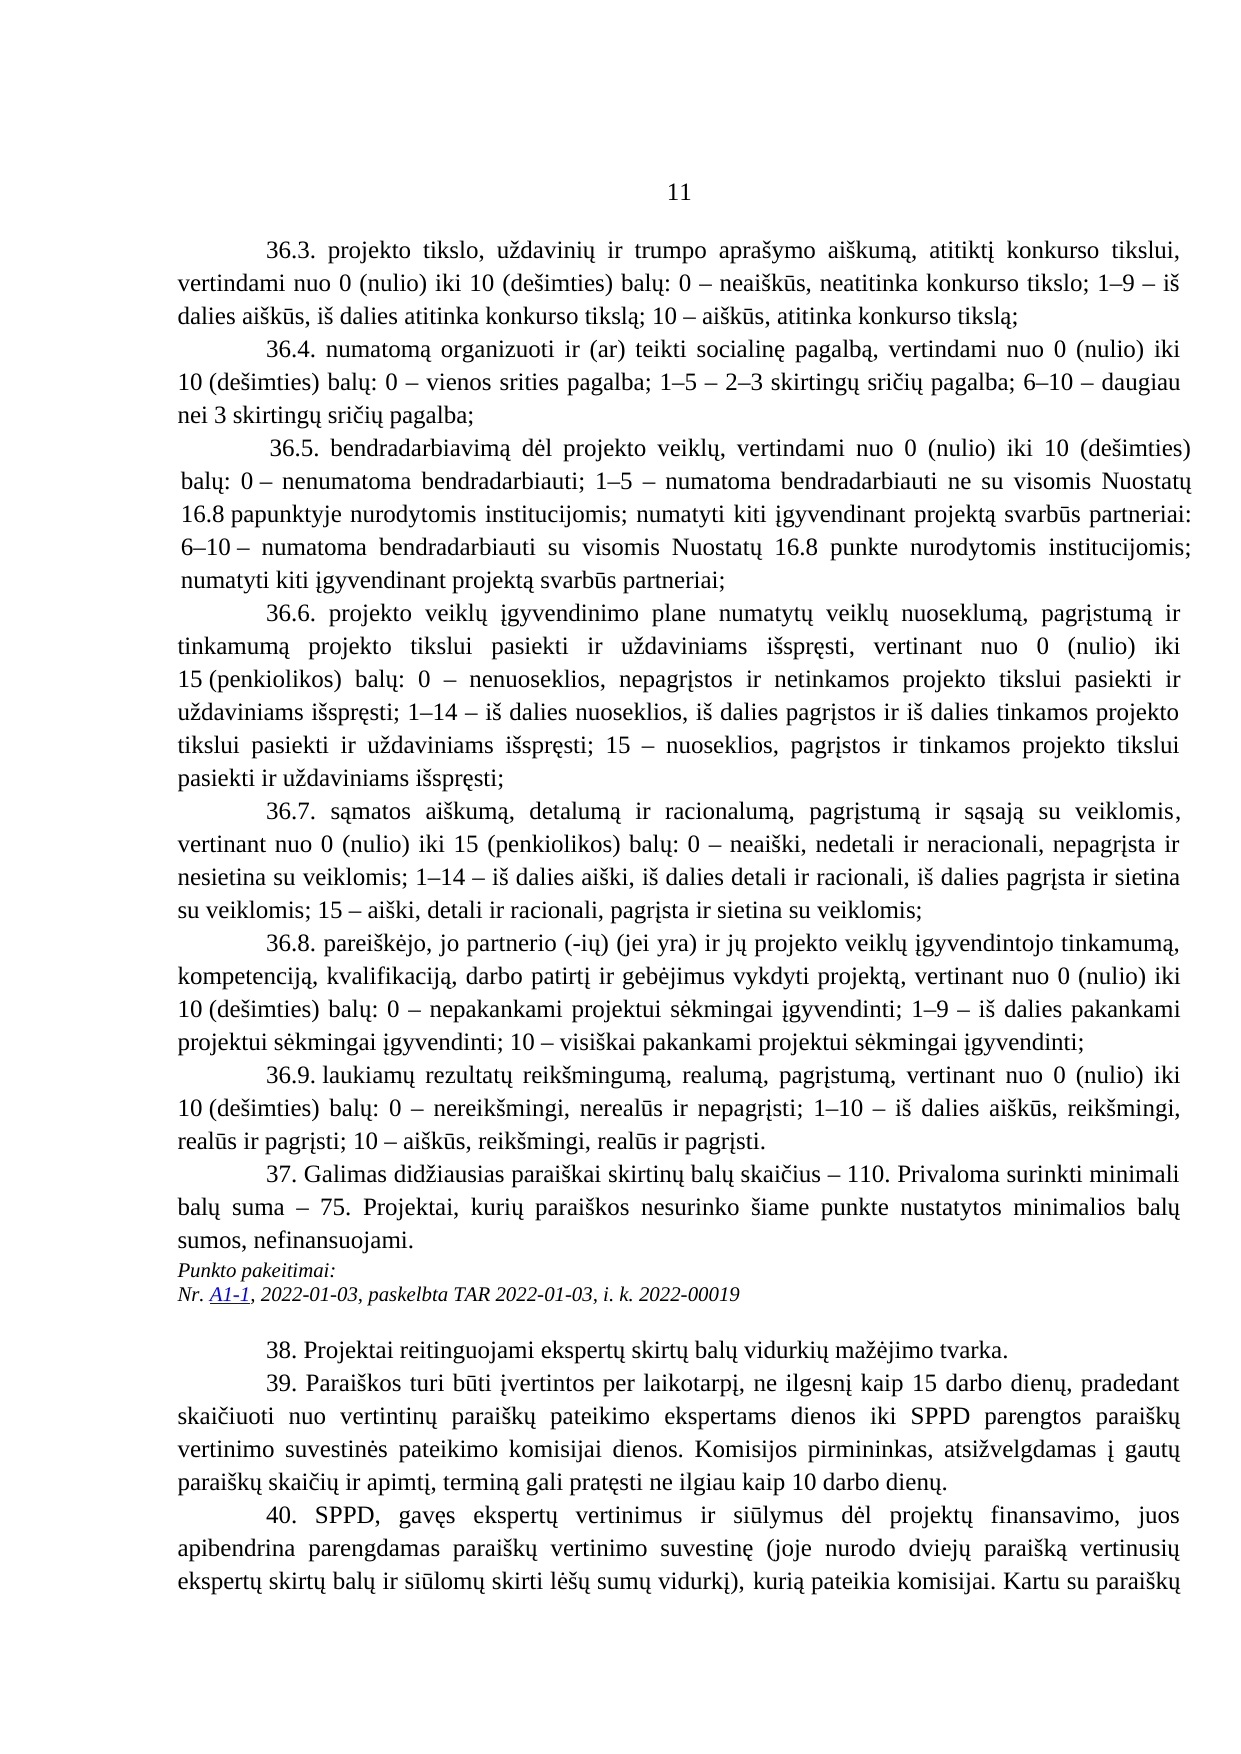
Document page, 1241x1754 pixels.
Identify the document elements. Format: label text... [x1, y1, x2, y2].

text 38. Projektai reitinguojami ekspertų skirtų balų vidurkių mažėjimo tvarka. [177, 1335, 1181, 1364]
text 37. Galimas didžiausias paraiškai skirtinų balų skaičius – 110. Privaloma surinkti minimali balų suma – 75. Projektai, kurių paraiškos nesurinko šiame punkte nustatytos minimalios balų sumos, nefinansuojami. [177, 1159, 1181, 1254]
text Punkto pakeitimai: [177, 1258, 1181, 1282]
text 36.4. numatomą organizuoti ir (ar) teikti socialinę pagalbą, vertindami nuo 0 (nulio) iki 10 (dešimties) balų: 0 – vienos srities pagalba; 1–5 – 2–3 skirtingų sričių pagalba; 6–10 – daugiau nei 3 skirtingų sričių pagalba; [177, 334, 1181, 428]
text 39. Paraiškos turi būti įvertintos per laikotarpį, ne ilgesnį kaip 15 darbo dienų, pradedant skaičiuoti nuo vertintinų paraiškų pateikimo ekspertams dienos iki SPPD parengtos paraiškų vertinimo suvestinės pateikimo komisijai dienos. Komisijos pirmininkas, atsižvelgdamas į gautų paraiškų skaičių ir apimtį, terminą gali pratęsti ne ilgiau kaip 10 darbo dienų. [177, 1368, 1181, 1496]
text 36.9. laukiamų rezultatų reikšmingumą, realumą, pagrįstumą, vertinant nuo 0 (nulio) iki 10 (dešimties) balų: 0 – nereikšmingi, nerealūs ir nepagrįsti; 1–10 – iš dalies aiškūs, reikšmingi, realūs ir pagrįsti; 10 – aiškūs, reikšmingi, realūs ir pagrįsti. [177, 1060, 1181, 1155]
text 36.8. pareiškėjo, jo partnerio (-ių) (jei yra) ir jų projekto veiklų įgyvendintojo tinkamumą, kompetenciją, kvalifikaciją, darbo patirtį ir gebėjimus vykdyti projektą, vertinant nuo 0 (nulio) iki 10 (dešimties) balų: 0 – nepakankami projektui sėkmingai įgyvendinti; 1–9 – iš dalies pakankami projektui sėkmingai įgyvendinti; 10 – visiškai pakankami projektui sėkmingai įgyvendinti; [177, 928, 1181, 1056]
text 40. SPPD, gavęs ekspertų vertinimus ir siūlymus dėl projektų finansavimo, juos apibendrina parengdamas paraiškų vertinimo suvestinę (joje nurodo dviejų paraišką vertinusių ekspertų skirtų balų ir siūlomų skirti lėšų sumų vidurkį), kurią pateikia komisijai. Kartu su paraiškų [177, 1500, 1181, 1595]
text 36.5. bendradarbiavimą dėl projekto veiklų, vertindami nuo 0 (nulio) iki 10 (dešimties) balų: 0 – nenumatoma bendradarbiauti; 1–5 – numatoma bendradarbiauti ne su visomis Nuostatų 16.8 papunktyje nurodytomis institucijomis; numatyti kiti įgyvendinant projektą svarbūs partneriai: 6–10 – numatoma bendradarbiauti su visomis Nuostatų 16.8 punkte nurodytomis institucijomis; numatyti kiti įgyvendinant projektą svarbūs partneriai; [181, 433, 1192, 594]
text 36.7. sąmatos aiškumą, detalumą ir racionalumą, pagrįstumą ir sąsają su veiklomis, vertinant nuo 0 (nulio) iki 15 (penkiolikos) balų: 0 – neaiški, nedetali ir neracionali, nepagrįsta ir nesietina su veiklomis; 1–14 – iš dalies aiški, iš dalies detali ir racionali, iš dalies pagrįsta ir sietina su veiklomis; 15 – aiški, detali ir racionali, pagrįsta ir sietina su veiklomis; [177, 796, 1181, 924]
text 36.6. projekto veiklų įgyvendinimo plane numatytų veiklų nuoseklumą, pagrįstumą ir tinkamumą projekto tikslui pasiekti ir uždaviniams išspręsti, vertinant nuo 0 (nulio) iki 15 (penkiolikos) balų: 0 – nenuoseklios, nepagrįstos ir netinkamos projekto tikslui pasiekti ir uždaviniams išspręsti; 1–14 – iš dalies nuoseklios, iš dalies pagrįstos ir iš dalies tinkamos projekto tikslui pasiekti ir uždaviniams išspręsti; 15 – nuoseklios, pagrįstos ir tinkamos projekto tikslui pasiekti ir uždaviniams išspręsti; [177, 598, 1181, 792]
text 36.3. projekto tikslo, uždavinių ir trumpo aprašymo aiškumą, atitiktį konkurso tikslui, vertindami nuo 0 (nulio) iki 10 (dešimties) balų: 0 – neaiškūs, neatitinka konkurso tikslo; 1–9 – iš dalies aiškūs, iš dalies atitinka konkurso tikslą; 10 – aiškūs, atitinka konkurso tikslą; [177, 235, 1181, 329]
text Nr. A1-1, 2022-01-03, paskelbta TAR 2022-01-03, i. k. 2022-00019 [177, 1282, 1181, 1306]
